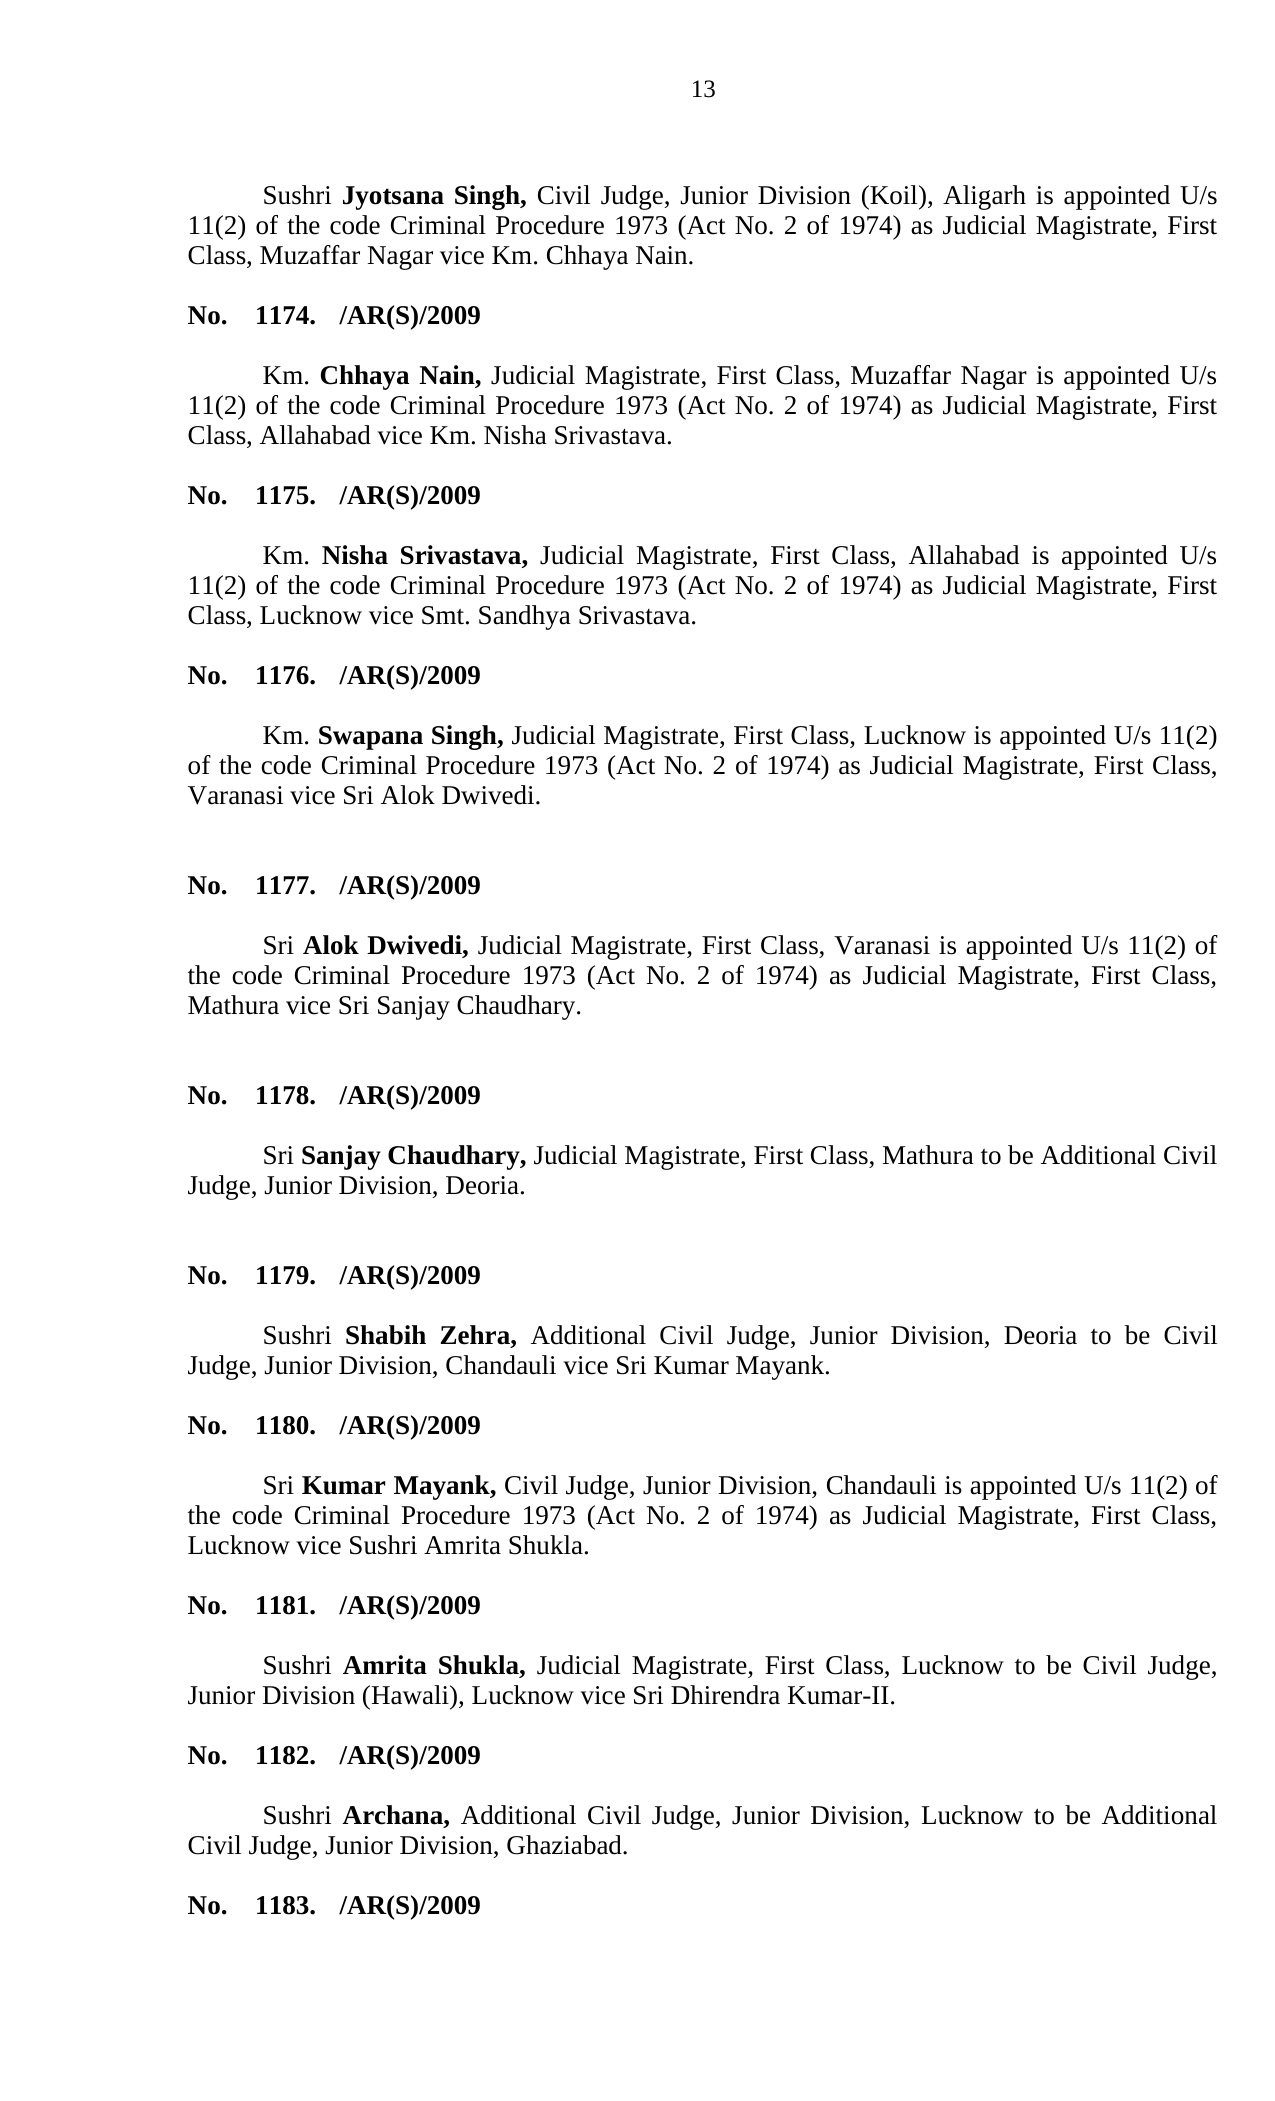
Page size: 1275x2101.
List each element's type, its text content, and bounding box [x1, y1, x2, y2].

text Sushri Jyotsana Singh, Civil Judge, Junior Division (Koil), Aligarh is appointed U/s 11(2) of the code Criminal Procedure 1973 (Act No. 2 of 1974) as Judicial Magistrate, First Class, Muzaffar Nagar vice Km. Chhaya Nain. [187, 180, 1219, 270]
table_header [244, 1590, 328, 1620]
table_header [244, 300, 328, 330]
table_header [244, 1740, 328, 1770]
table_header [244, 1260, 328, 1290]
table_header No. [176, 1590, 244, 1620]
text Sushri Amrita Shukla, Judicial Magistrate, First Class, Lucknow to be Civil Judge, Junior Division (Hawali), Lucknow vice Sri Dhirendra Kumar-II. [187, 1650, 1219, 1710]
text Km. Nisha Srivastava, Judicial Magistrate, First Class, Allahabad is appointed U/s 11(2) of the code Criminal Procedure 1973 (Act No. 2 of 1974) as Judicial Magistrate, First Class, Lucknow vice Smt. Sandhya Srivastava. [187, 540, 1219, 630]
table_header /AR(S)/2009 [328, 1410, 497, 1440]
table_header [244, 660, 328, 690]
table_header /AR(S)/2009 [328, 1080, 497, 1110]
table_header No. [176, 660, 244, 690]
text Sushri Archana, Additional Civil Judge, Junior Division, Lucknow to be Additional Civil Judge, Junior Division, Ghaziabad. [187, 1800, 1219, 1860]
table_header /AR(S)/2009 [328, 1260, 497, 1290]
table_header No. [176, 1080, 244, 1110]
table_header [244, 870, 328, 900]
table_header /AR(S)/2009 [328, 1740, 497, 1770]
table_header /AR(S)/2009 [328, 870, 497, 900]
table_header [244, 480, 328, 510]
table_header No. [176, 1890, 244, 1920]
text Km. Swapana Singh, Judicial Magistrate, First Class, Lucknow is appointed U/s 11(2) of the code Criminal Procedure 1973 (Act No. 2 of 1974) as Judicial Magistrate, First Class, Varanasi vice Sri Alok Dwivedi. [187, 720, 1219, 810]
text Sri Kumar Mayank, Civil Judge, Junior Division, Chandauli is appointed U/s 11(2) of the code Criminal Procedure 1973 (Act No. 2 of 1974) as Judicial Magistrate, First Class, Lucknow vice Sushri Amrita Shukla. [187, 1470, 1219, 1560]
table_header /AR(S)/2009 [328, 1890, 497, 1920]
text Sri Sanjay Chaudhary, Judicial Magistrate, First Class, Mathura to be Additional Civil Judge, Junior Division, Deoria. [187, 1140, 1219, 1200]
table_header /AR(S)/2009 [328, 300, 497, 330]
text Sushri Shabih Zehra, Additional Civil Judge, Junior Division, Deoria to be Civil Judge, Junior Division, Chandauli vice Sri Kumar Mayank. [187, 1320, 1219, 1380]
table_header No. [176, 480, 244, 510]
table_header No. [176, 1740, 244, 1770]
table_header No. [176, 1260, 244, 1290]
table_header /AR(S)/2009 [328, 480, 497, 510]
table_header [244, 1890, 328, 1920]
table_header /AR(S)/2009 [328, 660, 497, 690]
table_header No. [176, 300, 244, 330]
text Km. Chhaya Nain, Judicial Magistrate, First Class, Muzaffar Nagar is appointed U/s 11(2) of the code Criminal Procedure 1973 (Act No. 2 of 1974) as Judicial Magistrate, First Class, Allahabad vice Km. Nisha Srivastava. [187, 360, 1219, 450]
table_header No. [176, 1410, 244, 1440]
table_header [244, 1410, 328, 1440]
text Sri Alok Dwivedi, Judicial Magistrate, First Class, Varanasi is appointed U/s 11(2) of the code Criminal Procedure 1973 (Act No. 2 of 1974) as Judicial Magistrate, First Class, Mathura vice Sri Sanjay Chaudhary. [187, 930, 1219, 1020]
table_header /AR(S)/2009 [328, 1590, 497, 1620]
table_header [244, 1080, 328, 1110]
table_header No. [176, 870, 244, 900]
